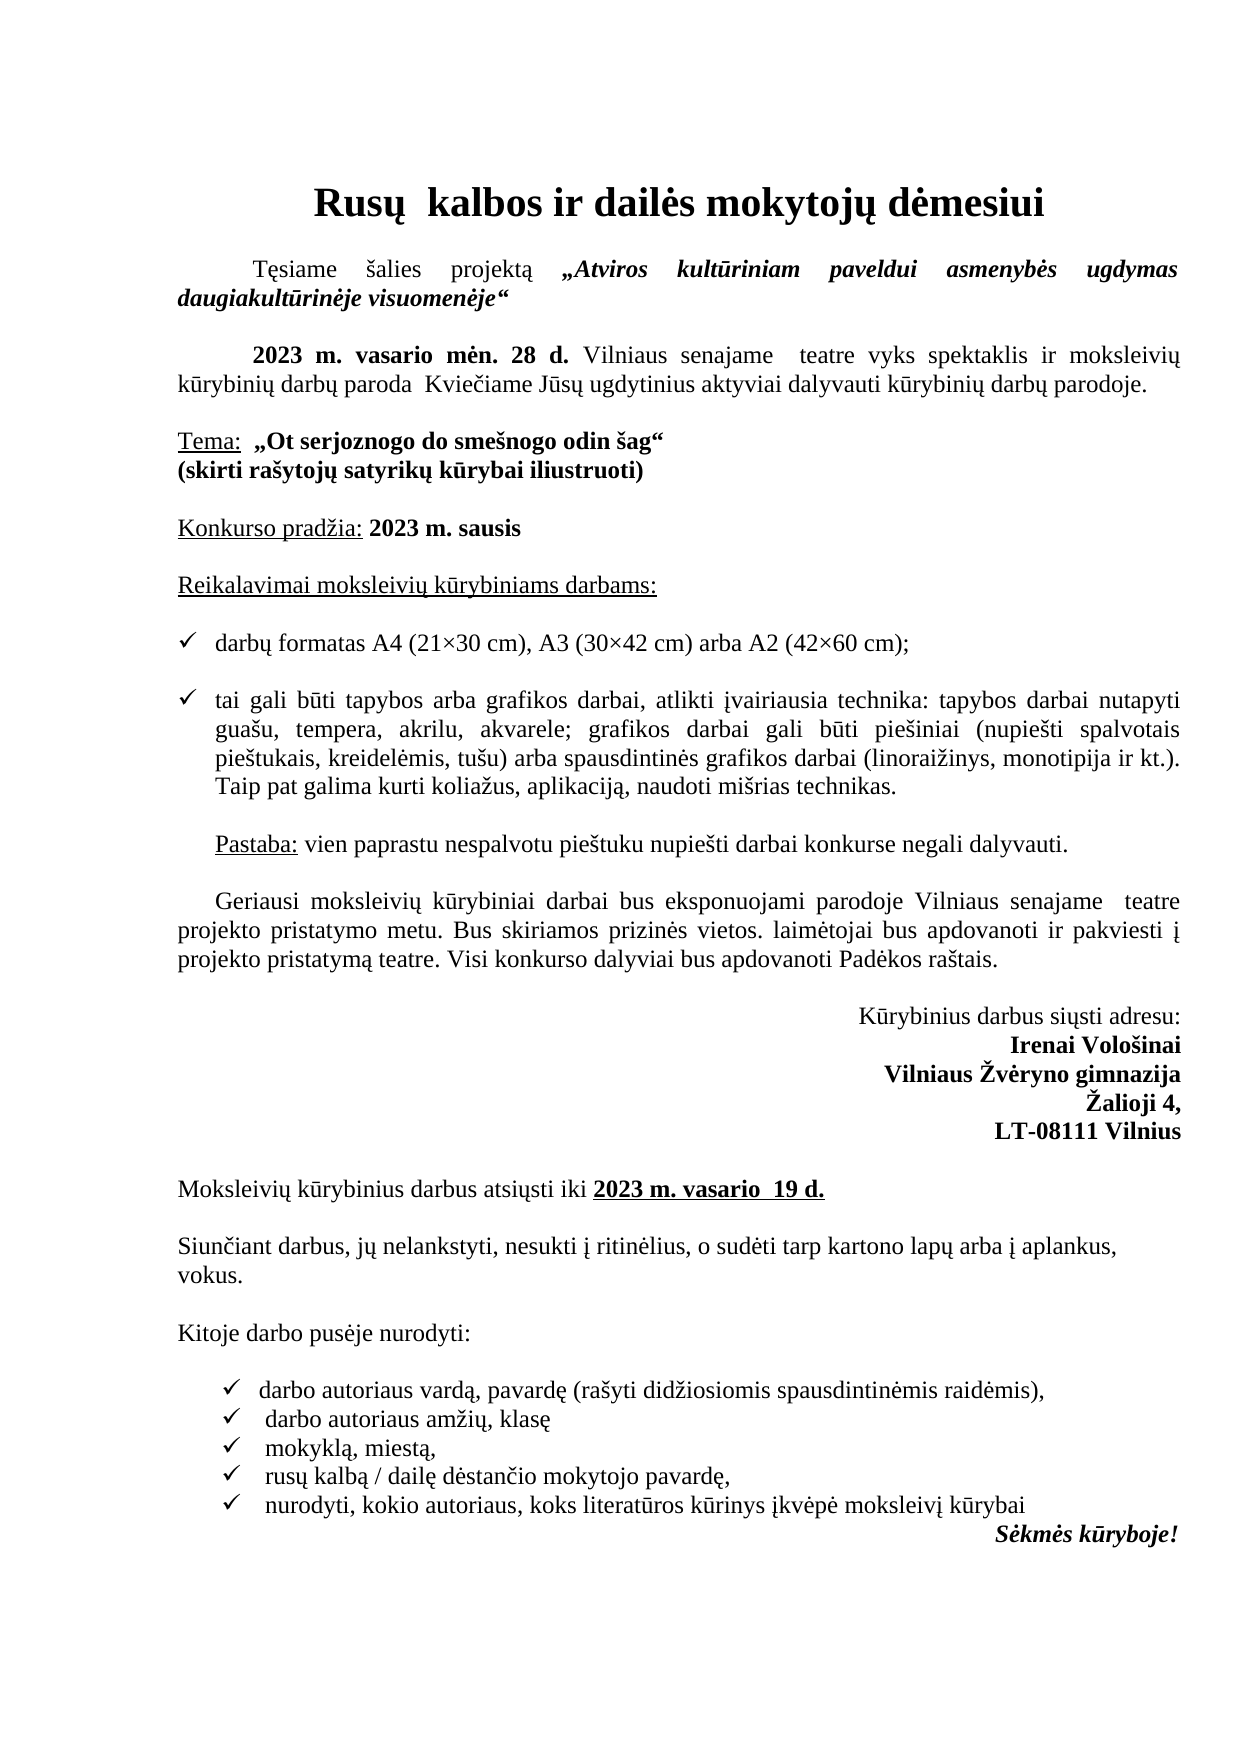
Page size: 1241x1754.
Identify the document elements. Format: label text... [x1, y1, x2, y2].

text Siunčiant darbus, jų nelankstyti, nesukti į ritinėlius, o sudėti tarp kartono lapų arba į aplankus, vokus. [177, 1231, 1181, 1289]
text Tema: „Ot serjoznogo do smešnogo odin šag“ [177, 426, 1181, 455]
text Kitoje darbo pusėje nurodyti: [177, 1318, 1181, 1346]
text Sėkmės kūryboje! [258, 1519, 1181, 1548]
text Žalioji 4, [777, 1088, 1181, 1116]
text Vilniaus Žvėryno gimnazija [777, 1059, 1181, 1088]
text Irenai Vološinai [177, 1030, 1181, 1059]
list tai gali būti tapybos arba grafikos darbai, atlikti įvairiausia technika: tapybos darbai nutapyti guašu, tempera, akrilu, akvarele; grafikos darbai gali būti piešiniai (nupiešti spalvotais pieštukais, kreidelėmis, tušu) arba spausdintinės grafikos darbai (linoraižinys, monotipija ir kt.). Taip pat galima kurti koliažus, aplikaciją, naudoti mišrias technikas. [177, 685, 1181, 800]
list mokyklą, miestą, [221, 1433, 1181, 1461]
list darbo autoriaus amžių, klasę [221, 1404, 1181, 1433]
text Kūrybinius darbus siųsti adresu: [402, 1001, 1181, 1030]
list nurodyti, kokio autoriaus, koks literatūros kūrinys įkvėpė moksleivį kūrybai [221, 1490, 1181, 1519]
list darbų formatas A4 (21×30 cm), A3 (30×42 cm) arba A2 (42×60 cm); [177, 628, 1181, 656]
text Konkurso pradžia: 2023 m. sausis [177, 513, 1181, 541]
text Pastaba: vien paprastu nespalvotu pieštuku nupiešti darbai konkurse negali dalyvauti. [177, 829, 1181, 858]
text (skirti rašytojų satyrikų kūrybai iliustruoti) [177, 455, 1181, 484]
list darbo autoriaus vardą, pavardę (rašyti didžiosiomis spausdintinėmis raidėmis), [221, 1375, 1181, 1404]
list rusų kalbą / dailę dėstančio mokytojo pavardę, [221, 1461, 1181, 1490]
text Geriausi moksleivių kūrybiniai darbai bus eksponuojami parodoje Vilniaus senajame teatre projekto pristatymo metu. Bus skiriamos prizinės vietos. laimėtojai bus apdovanoti ir pakviesti į projekto pristatymą teatre. Visi konkurso dalyviai bus apdovanoti Padėkos raštais. [177, 886, 1181, 973]
text Tęsiame šalies projektą „Atviros kultūriniam paveldui asmenybės ugdymas daugiakultūrinėje visuomenėje“ [177, 254, 1181, 311]
text Reikalavimai moksleivių kūrybiniams darbams: [177, 570, 1181, 599]
text 2023 m. vasario mėn. 28 d. Vilniaus senajame teatre vyks spektaklis ir moksleivių kūrybinių darbų paroda Kviečiame Jūsų ugdytinius aktyviai dalyvauti kūrybinių darbų parodoje. [177, 340, 1181, 398]
text LT-08111 Vilnius [777, 1116, 1181, 1145]
text Moksleivių kūrybinius darbus atsiųsti iki 2023 m. vasario 19 d. [177, 1174, 1181, 1203]
text Rusų kalbos ir dailės mokytojų dėmesiui [177, 177, 1181, 225]
